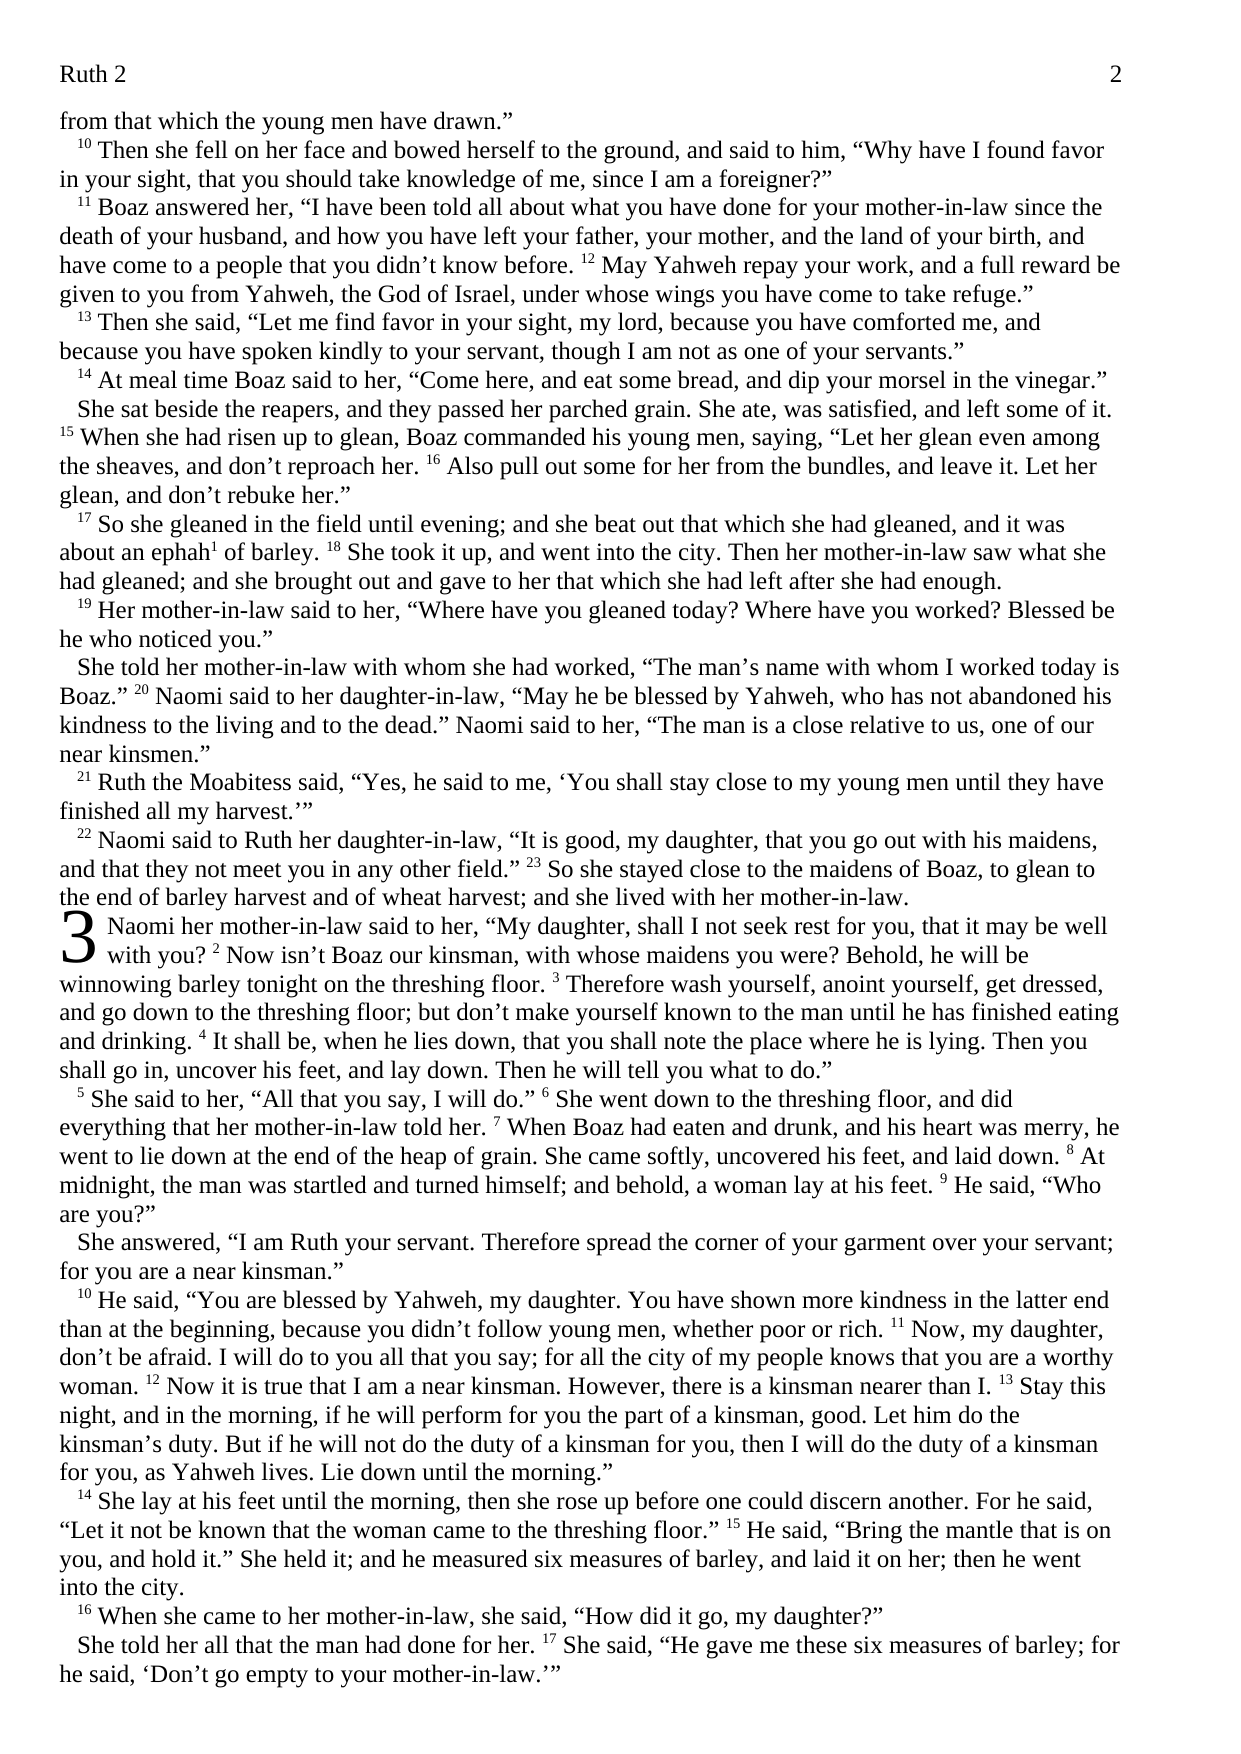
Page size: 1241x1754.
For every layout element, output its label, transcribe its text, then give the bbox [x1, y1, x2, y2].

text 13 Then she said, “Let me find favor in your sight, my lord, because you have comforted me, and because you have spoken kindly to your servant, though I am not as one of your servants.” [59, 307, 1122, 365]
text She answered, “I am Ruth your servant. Therefore spread the corner of your garment over your servant; for you are a near kinsman.” [59, 1227, 1122, 1285]
text She told her mother-in-law with whom she had worked, “The man’s name with whom I worked today is Boaz.” 20 Naomi said to her daughter-in-law, “May he be blessed by Yahweh, who has not abandoned his kindness to the living and to the dead.” Naomi said to her, “The man is a close relative to us, one of our near kinsmen.” [59, 652, 1122, 767]
text 16 When she came to her mother-in-law, she said, “How did it go, my daughter?” [59, 1601, 1122, 1630]
text 14 At meal time Boaz said to her, “Come here, and eat some bread, and dip your morsel in the vinegar.” [59, 365, 1122, 394]
text 10 Then she fell on her face and bowed herself to the ground, and said to him, “Why have I found favor in your sight, that you should take knowledge of me, since I am a foreigner?” [59, 135, 1122, 192]
text from that which the young men have drawn.” [59, 106, 1122, 135]
text 11 Boaz answered her, “I have been told all about what you have done for your mother-in-law since the death of your husband, and how you have left your father, your mother, and the land of your birth, and have come to a people that you didn’t know before. 12 May Yahweh repay your work, and a full reward be given to you from Yahweh, the God of Israel, under whose wings you have come to take refuge.” [59, 192, 1122, 307]
text 17 So she gleaned in the field until evening; and she beat out that which she had gleaned, and it was about an ephah1 of barley. 18 She took it up, and went into the city. Then her mother-in-law saw what she had gleaned; and she brought out and gave to her that which she had left after she had enough. [59, 509, 1122, 595]
text 10 He said, “You are blessed by Yahweh, my daughter. You have shown more kindness in the latter end than at the beginning, because you didn’t follow young men, whether poor or rich. 11 Now, my daughter, don’t be afraid. I will do to you all that you say; for all the city of my people knows that you are a worthy woman. 12 Now it is true that I am a near kinsman. However, there is a kinsman nearer than I. 13 Stay this night, and in the morning, if he will perform for you the part of a kinsman, good. Let him do the kinsman’s duty. But if he will not do the duty of a kinsman for you, then I will do the duty of a kinsman for you, as Yahweh lives. Lie down until the morning.” [59, 1285, 1122, 1486]
text She sat beside the reapers, and they passed her parched grain. She ate, was satisfied, and left some of it. 15 When she had risen up to glean, Boaz commanded his young men, saying, “Let her glean even among the sheaves, and don’t reproach her. 16 Also pull out some for her from the bundles, and leave it. Let her glean, and don’t rebuke her.” [59, 394, 1122, 509]
text 14 She lay at his feet until the morning, then she rose up before one could discern another. For he said, “Let it not be known that the woman came to the threshing floor.” 15 He said, “Bring the mantle that is on you, and hold it.” She held it; and he measured six measures of barley, and laid it on her; then he went into the city. [59, 1486, 1122, 1601]
text 22 Naomi said to Ruth her daughter-in-law, “It is good, my daughter, that you go out with his maidens, and that they not meet you in any other field.” 23 So she stayed close to the maidens of Boaz, to glean to the end of barley harvest and of wheat harvest; and she lived with her mother-in-law. [59, 825, 1122, 911]
text 5 She said to her, “All that you say, I will do.” 6 She went down to the threshing floor, and did everything that her mother-in-law told her. 7 When Boaz had eaten and drunk, and his heart was merry, he went to lie down at the end of the heap of grain. She came softly, uncovered his feet, and laid down. 8 At midnight, the man was startled and turned himself; and behold, a woman lay at his feet. 9 He said, “Who are you?” [59, 1084, 1122, 1227]
text 21 Ruth the Moabitess said, “Yes, he said to me, ‘You shall stay close to my young men until they have finished all my harvest.’” [59, 767, 1122, 825]
text 19 Her mother-in-law said to her, “Where have you gleaned today? Where have you worked? Blessed be he who noticed you.” [59, 595, 1122, 652]
text She told her all that the man had done for her. 17 She said, “He gave me these six measures of barley; for he said, ‘Don’t go empty to your mother-in-law.’” [59, 1630, 1122, 1687]
text 3Naomi her mother-in-law said to her, “My daughter, shall I not seek rest for you, that it may be well with you? 2 Now isn’t Boaz our kinsman, with whose maidens you were? Behold, he will be winnowing barley tonight on the threshing floor. 3 Therefore wash yourself, anoint yourself, get dressed, and go down to the threshing floor; but don’t make yourself known to the man until he has finished eating and drinking. 4 It shall be, when he lies down, that you shall note the place where he is lying. Then you shall go in, uncover his feet, and lay down. Then he will tell you what to do.” [59, 911, 1122, 1084]
